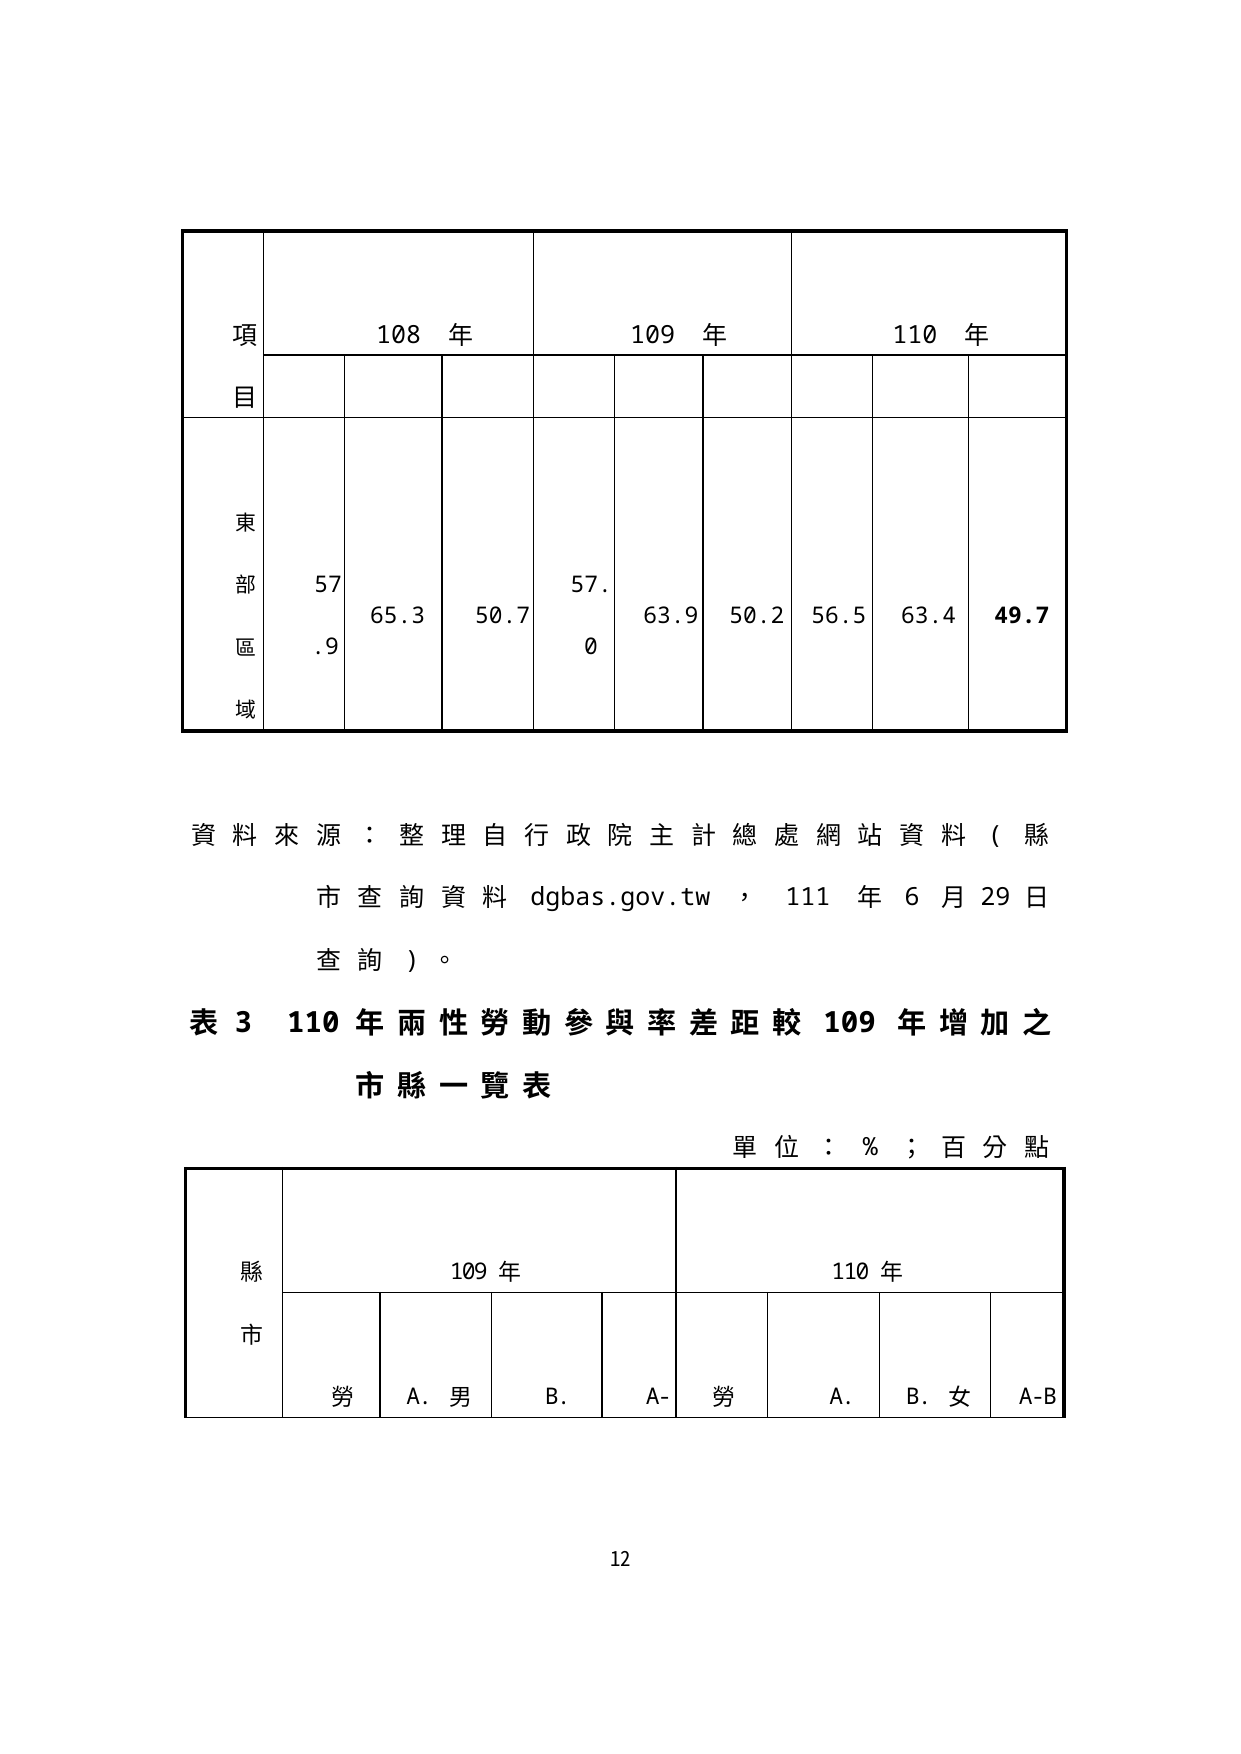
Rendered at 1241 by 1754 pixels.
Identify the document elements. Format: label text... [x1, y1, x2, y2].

text 表3 110年兩性勞動參與率差距較109年增加之市縣一覽表 [183, 979, 1058, 1104]
table_header 110年 [677, 1170, 1062, 1292]
table_header 項目別 [184, 233, 263, 416]
table_cell B. [492, 1293, 601, 1417]
table_cell A-B [991, 1293, 1062, 1417]
table_cell 65.3 [345, 418, 441, 729]
table_cell A- [603, 1293, 675, 1417]
text 資料來源：整理自行政院主計總處網站資料(縣市查詢資料dgbas.gov.tw，111年6月29日查詢)。 [183, 792, 1058, 979]
table_header 110年 [792, 233, 1065, 354]
text 單位：%；百分點 [183, 1104, 1058, 1167]
table_cell 57.9 [264, 418, 344, 729]
table_cell B.女性勞動力參與率 [969, 356, 1065, 416]
table_cell 勞動力參與率 [792, 356, 872, 416]
table_cell A.男 [381, 1293, 491, 1417]
table_cell A.男性勞動力參與率 [615, 356, 702, 416]
table_cell 63.9 [615, 418, 702, 729]
table_header 108年 [264, 233, 533, 354]
table_cell A.男性勞動力參與率 [345, 356, 441, 416]
table_header 縣市 [187, 1170, 282, 1417]
table_cell B.女性勞動力參與率 [704, 356, 791, 416]
table_cell 東部區域 [184, 418, 263, 729]
table_cell 57.0 [534, 418, 614, 729]
table_cell 50.2 [704, 418, 791, 729]
table_cell 56.5 [792, 418, 872, 729]
table_cell 50.7 [443, 418, 533, 729]
table_cell 49.7 [969, 418, 1065, 729]
table_cell A.男性勞動力參與率 [873, 356, 968, 416]
table_cell B.女 [880, 1293, 990, 1417]
table_cell 勞動力參與率 [264, 356, 344, 416]
table_cell B.女性勞動力參與率 [443, 356, 533, 416]
table_header 109年 [283, 1170, 675, 1292]
table_cell 勞 [283, 1293, 379, 1417]
table_cell 勞 [677, 1293, 767, 1417]
table_cell A. [768, 1293, 879, 1417]
table_cell 勞動力參與率 [534, 356, 614, 416]
table_cell 63.4 [873, 418, 968, 729]
table_header 109年 [534, 233, 791, 354]
